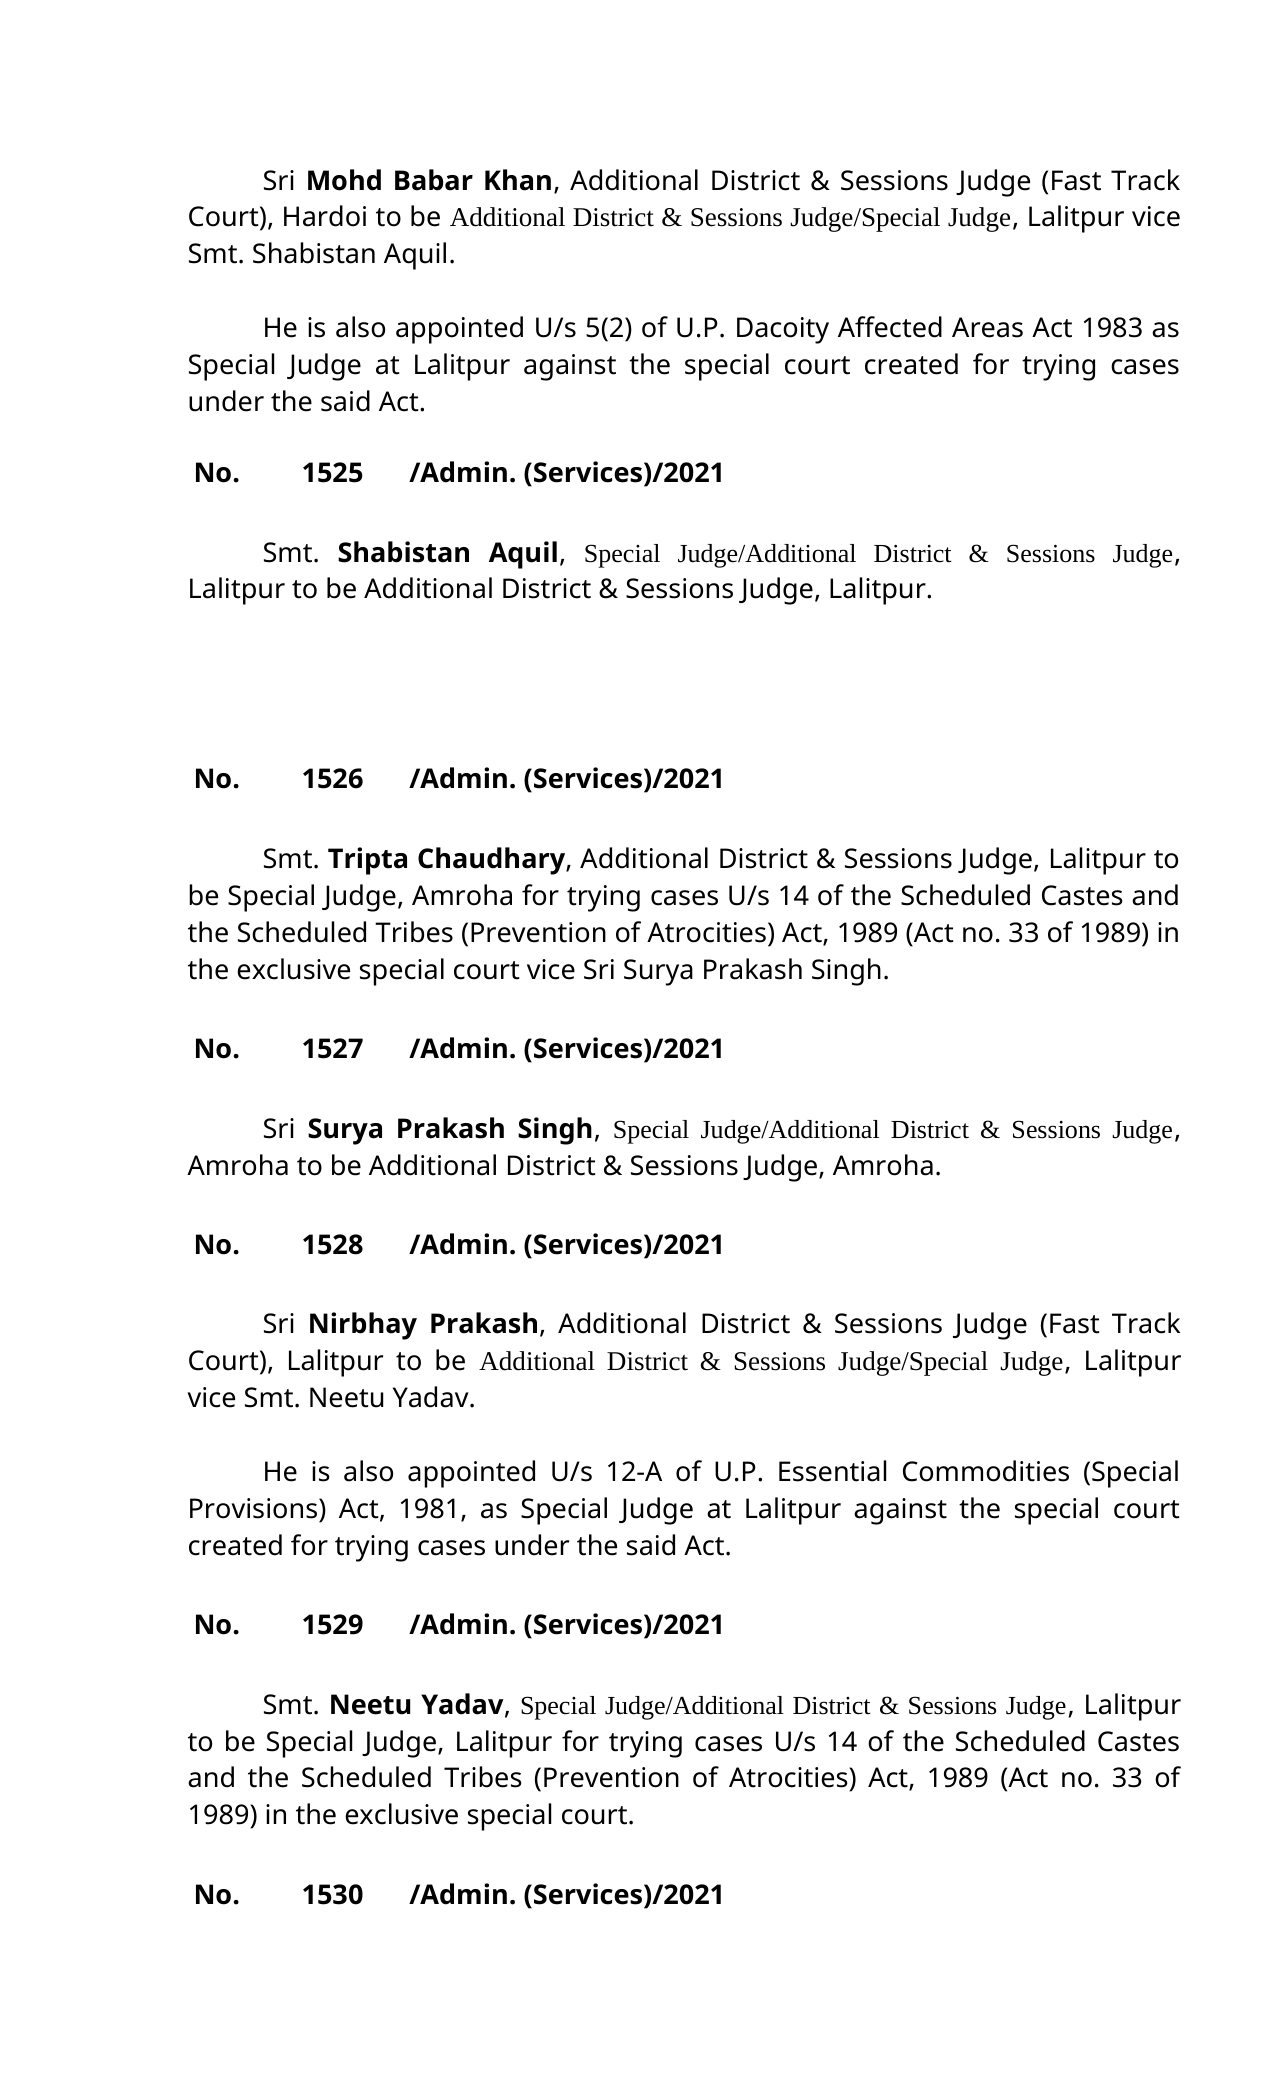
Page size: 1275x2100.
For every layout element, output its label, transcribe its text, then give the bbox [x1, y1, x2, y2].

text He is also appointed U/s 12-A of U.P. Essential Commodities (Special Provisions) Act, 1981, as Special Judge at Lalitpur against the special court created for trying cases under the said Act. [187, 1452, 1181, 1563]
table_header 1526 [261, 754, 403, 803]
table_header No. [188, 754, 261, 803]
table_header /Admin. (Services)/2021 [404, 1870, 762, 1918]
table_header 1528 [261, 1220, 403, 1268]
table_header /Admin. (Services)/2021 [404, 448, 762, 496]
text Sri Mohd Babar Khan, Additional District & Sessions Judge (Fast Track Court), Hardoi to be Additional District & Sessions Judge/Special Judge, Lalitpur vice Smt. Shabistan Aquil. [187, 161, 1181, 272]
table_header /Admin. (Services)/2021 [404, 754, 762, 803]
table_header /Admin. (Services)/2021 [404, 1600, 762, 1648]
table_header No. [188, 1024, 261, 1072]
table_header No. [188, 1220, 261, 1268]
text Smt. Shabistan Aquil, Special Judge/Additional District & Sessions Judge, Lalitpur to be Additional District & Sessions Judge, Lalitpur. [187, 533, 1181, 607]
table_header /Admin. (Services)/2021 [404, 1220, 762, 1268]
table_header 1525 [261, 448, 403, 496]
text Sri Nirbhay Prakash, Additional District & Sessions Judge (Fast Track Court), Lalitpur to be Additional District & Sessions Judge/Special Judge, Lalitpur vice Smt. Neetu Yadav. [187, 1305, 1181, 1416]
table_header /Admin. (Services)/2021 [404, 1024, 762, 1072]
text Smt. Neetu Yadav, Special Judge/Additional District & Sessions Judge, Lalitpur to be Special Judge, Lalitpur for trying cases U/s 14 of the Scheduled Castes and the Scheduled Tribes (Prevention of Atrocities) Act, 1989 (Act no. 33 of 1989) in the exclusive special court. [187, 1685, 1181, 1833]
table_header No. [188, 448, 261, 496]
table_header 1530 [261, 1870, 403, 1918]
text Sri Surya Prakash Singh, Special Judge/Additional District & Sessions Judge, Amroha to be Additional District & Sessions Judge, Amroha. [187, 1109, 1181, 1183]
table_header No. [188, 1870, 261, 1918]
table_header 1527 [261, 1024, 403, 1072]
text Smt. Tripta Chaudhary, Additional District & Sessions Judge, Lalitpur to be Special Judge, Amroha for trying cases U/s 14 of the Scheduled Castes and the Scheduled Tribes (Prevention of Atrocities) Act, 1989 (Act no. 33 of 1989) in the exclusive special court vice Sri Surya Prakash Singh. [187, 839, 1181, 987]
text He is also appointed U/s 5(2) of U.P. Dacoity Affected Areas Act 1983 as Special Judge at Lalitpur against the special court created for trying cases under the said Act. [187, 308, 1181, 419]
table_header No. [188, 1600, 261, 1648]
table_header 1529 [261, 1600, 403, 1648]
